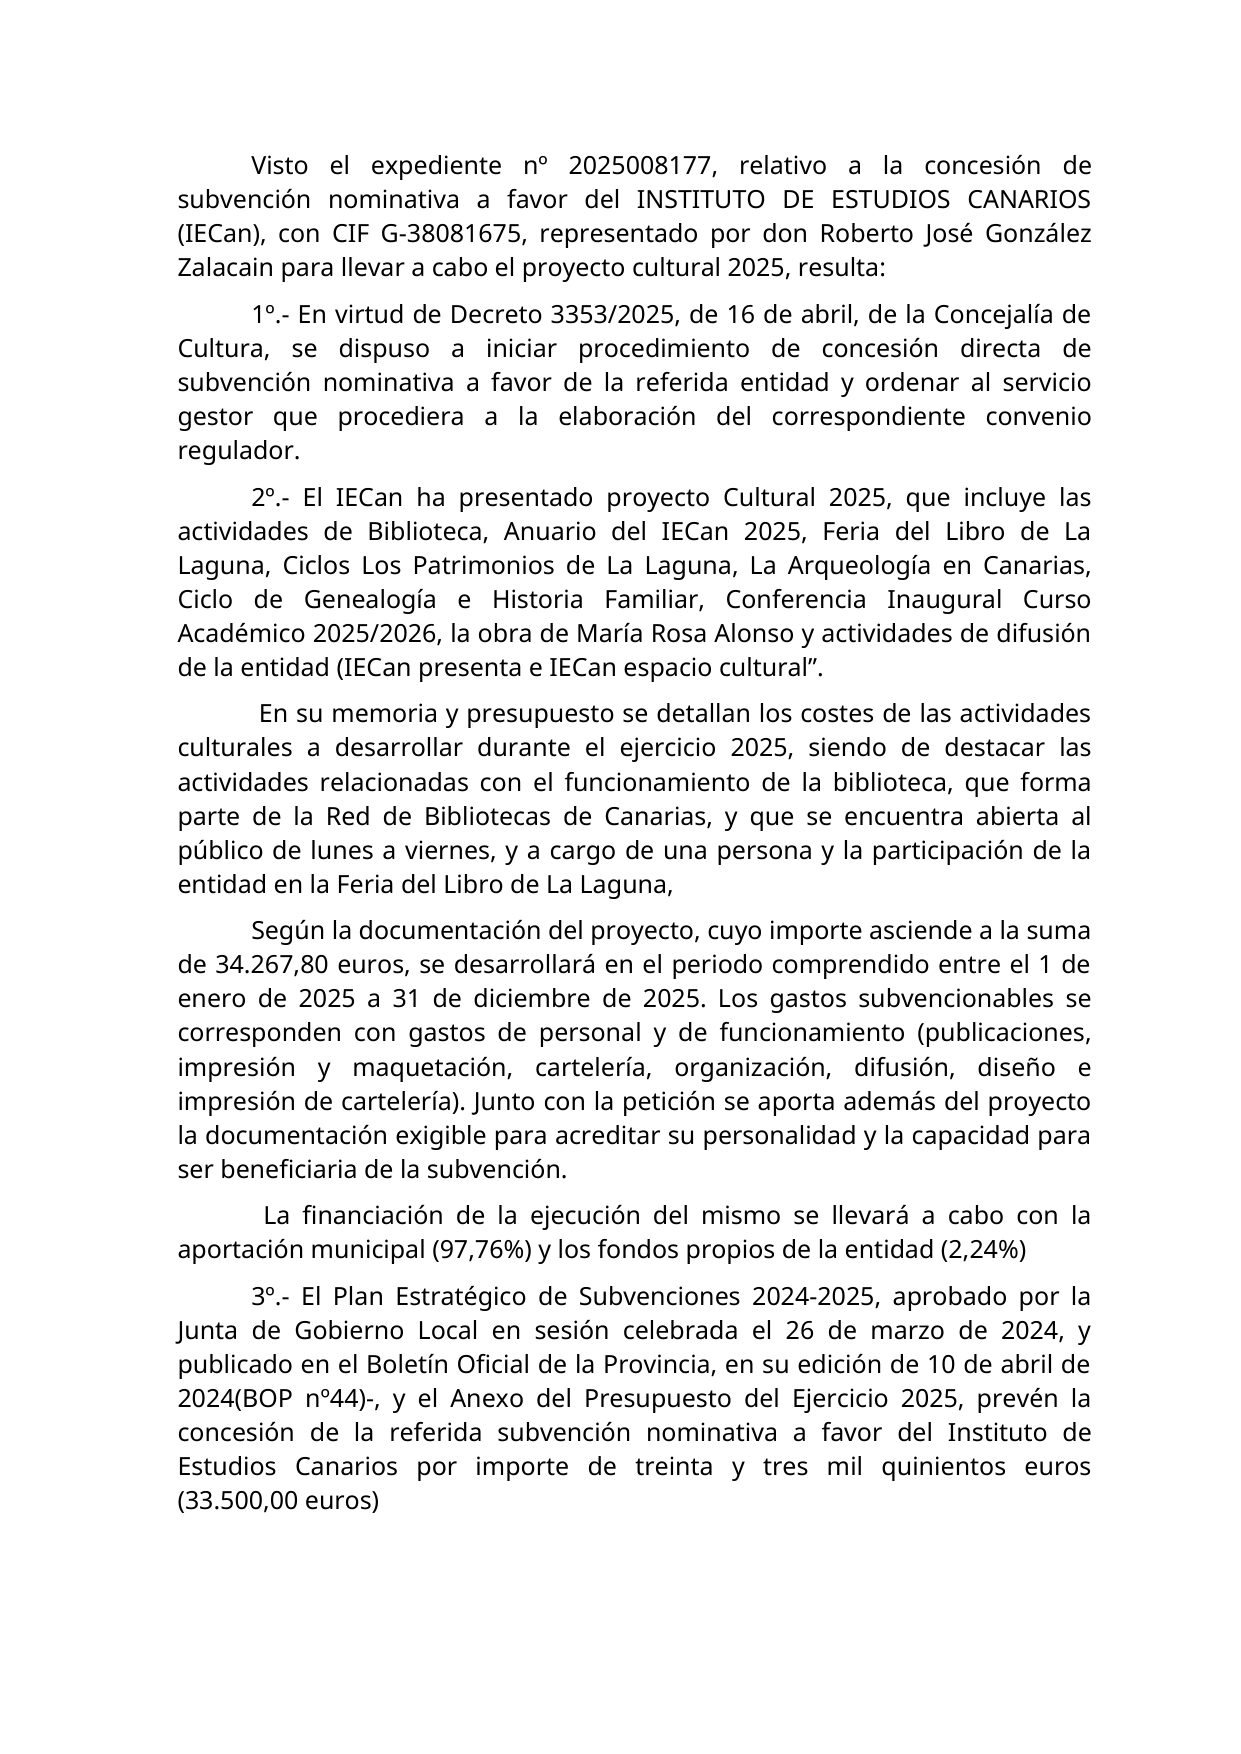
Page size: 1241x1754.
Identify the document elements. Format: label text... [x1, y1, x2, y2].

text 3º.- El Plan Estratégico de Subvenciones 2024-2025, aprobado por la Junta de Gobierno Local en sesión celebrada el 26 de marzo de 2024, y publicado en el Boletín Oficial de la Provincia, en su edición de 10 de abril de 2024(BOP nº44)-, y el Anexo del Presupuesto del Ejercicio 2025, prevén la concesión de la referida subvención nominativa a favor del Instituto de Estudios Canarios por importe de treinta y tres mil quinientos euros (33.500,00 euros) [177, 1278, 1093, 1517]
text 1º.- En virtud de Decreto 3353/2025, de 16 de abril, de la Concejalía de Cultura, se dispuso a iniciar procedimiento de concesión directa de subvención nominativa a favor de la referida entidad y ordenar al servicio gestor que procediera a la elaboración del correspondiente convenio regulador. [177, 296, 1093, 467]
text La financiación de la ejecución del mismo se llevará a cabo con la aportación municipal (97,76%) y los fondos propios de la entidad (2,24%) [177, 1198, 1093, 1266]
text Según la documentación del proyecto, cuyo importe asciende a la suma de 34.267,80 euros, se desarrollará en el periodo comprendido entre el 1 de enero de 2025 a 31 de diciembre de 2025. Los gastos subvencionables se corresponden con gastos de personal y de funcionamiento (publicaciones, impresión y maquetación, cartelería, organización, difusión, diseño e impresión de cartelería). Junto con la petición se aporta además del proyecto la documentación exigible para acreditar su personalidad y la capacidad para ser beneficiaria de la subvención. [177, 913, 1093, 1185]
text Visto el expediente nº 2025008177, relativo a la concesión de subvención nominativa a favor del INSTITUTO DE ESTUDIOS CANARIOS (IECan), con CIF G-38081675, representado por don Roberto José González Zalacain para llevar a cabo el proyecto cultural 2025, resulta: [177, 148, 1093, 284]
text 2º.- El IECan ha presentado proyecto Cultural 2025, que incluye las actividades de Biblioteca, Anuario del IECan 2025, Feria del Libro de La Laguna, Ciclos Los Patrimonios de La Laguna, La Arqueología en Canarias, Ciclo de Genealogía e Historia Familiar, Conferencia Inaugural Curso Académico 2025/2026, la obra de María Rosa Alonso y actividades de difusión de la entidad (IECan presenta e IECan espacio cultural”. [177, 479, 1093, 683]
text En su memoria y presupuesto se detallan los costes de las actividades culturales a desarrollar durante el ejercicio 2025, siendo de destacar las actividades relacionadas con el funcionamiento de la biblioteca, que forma parte de la Red de Bibliotecas de Canarias, y que se encuentra abierta al público de lunes a viernes, y a cargo de una persona y la participación de la entidad en la Feria del Libro de La Laguna, [177, 696, 1093, 900]
